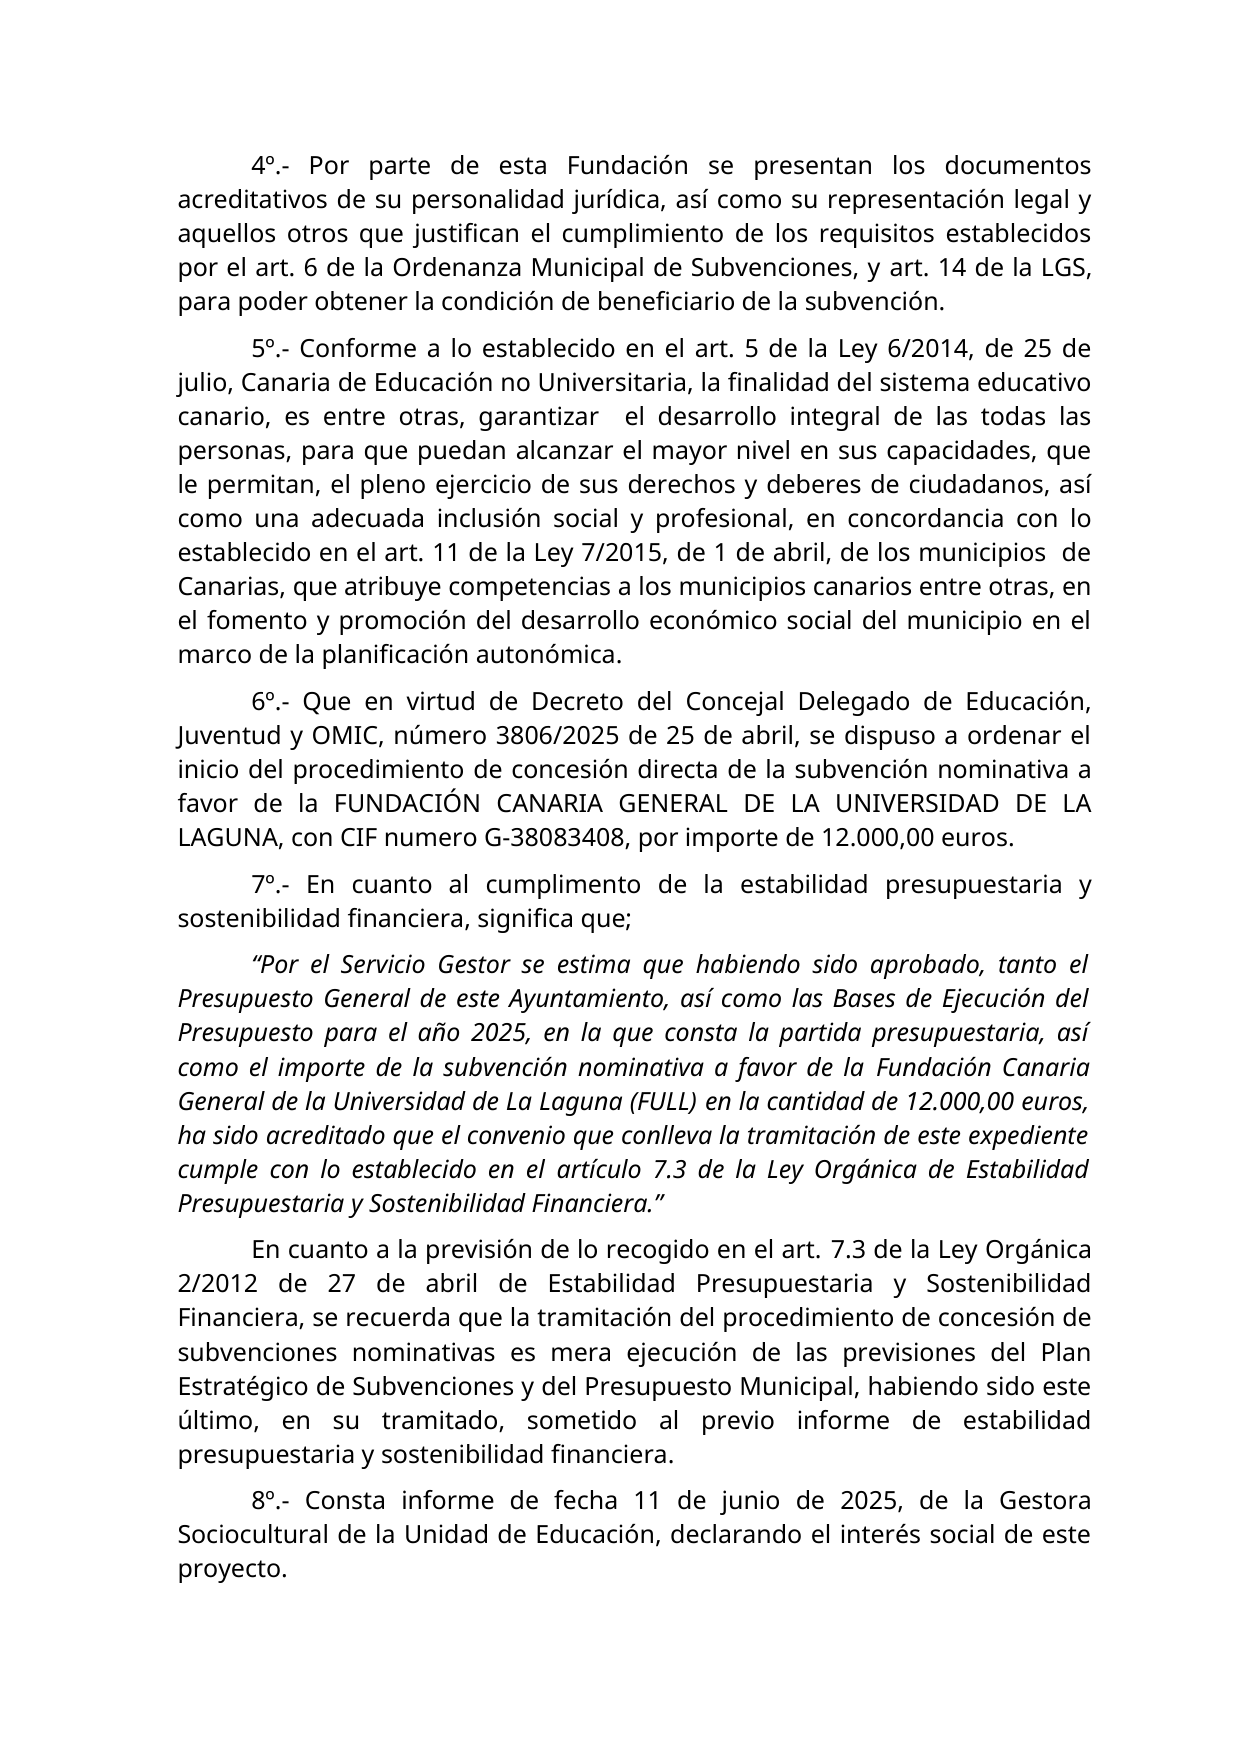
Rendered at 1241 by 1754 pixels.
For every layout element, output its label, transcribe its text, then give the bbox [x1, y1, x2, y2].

text 4º.- Por parte de esta Fundación se presentan los documentos acreditativos de su personalidad jurídica, así como su representación legal y aquellos otros que justifican el cumplimiento de los requisitos establecidos por el art. 6 de la Ordenanza Municipal de Subvenciones, y art. 14 de la LGS, para poder obtener la condición de beneficiario de la subvención. [177, 148, 1093, 318]
text 5º.- Conforme a lo establecido en el art. 5 de la Ley 6/2014, de 25 de julio, Canaria de Educación no Universitaria, la finalidad del sistema educativo canario, es entre otras, garantizar el desarrollo integral de las todas las personas, para que puedan alcanzar el mayor nivel en sus capacidades, que le permitan, el pleno ejercicio de sus derechos y deberes de ciudadanos, así como una adecuada inclusión social y profesional, en concordancia con lo establecido en el art. 11 de la Ley 7/2015, de 1 de abril, de los municipios de Canarias, que atribuye competencias a los municipios canarios entre otras, en el fomento y promoción del desarrollo económico social del municipio en el marco de la planificación autonómica. [177, 330, 1093, 671]
text 7º.- En cuanto al cumplimento de la estabilidad presupuestaria y sostenibilidad financiera, significa que; [177, 866, 1093, 934]
text En cuanto a la previsión de lo recogido en el art. 7.3 de la Ley Orgánica 2/2012 de 27 de abril de Estabilidad Presupuestaria y Sostenibilidad Financiera, se recuerda que la tramitación del procedimiento de concesión de subvenciones nominativas es mera ejecución de las previsiones del Plan Estratégico de Subvenciones y del Presupuesto Municipal, habiendo sido este último, en su tramitado, sometido al previo informe de estabilidad presupuestaria y sostenibilidad financiera. [177, 1232, 1093, 1470]
text 8º.- Consta informe de fecha 11 de junio de 2025, de la Gestora Sociocultural de la Unidad de Educación, declarando el interés social de este proyecto. [177, 1483, 1093, 1585]
text “Por el Servicio Gestor se estima que habiendo sido aprobado, tanto el Presupuesto General de este Ayuntamiento, así como las Bases de Ejecución del Presupuesto para el año 2025, en la que consta la partida presupuestaria, así como el importe de la subvención nominativa a favor de la Fundación Canaria General de la Universidad de La Laguna (FULL) en la cantidad de 12.000,00 euros, ha sido acreditado que el convenio que conlleva la tramitación de este expediente cumple con lo establecido en el artículo 7.3 de la Ley Orgánica de Estabilidad Presupuestaria y Sostenibilidad Financiera.” [177, 947, 1093, 1219]
text 6º.- Que en virtud de Decreto del Concejal Delegado de Educación, Juventud y OMIC, número 3806/2025 de 25 de abril, se dispuso a ordenar el inicio del procedimiento de concesión directa de la subvención nominativa a favor de la FUNDACIÓN CANARIA GENERAL DE LA UNIVERSIDAD DE LA LAGUNA, con CIF numero G-38083408, por importe de 12.000,00 euros. [177, 683, 1093, 854]
